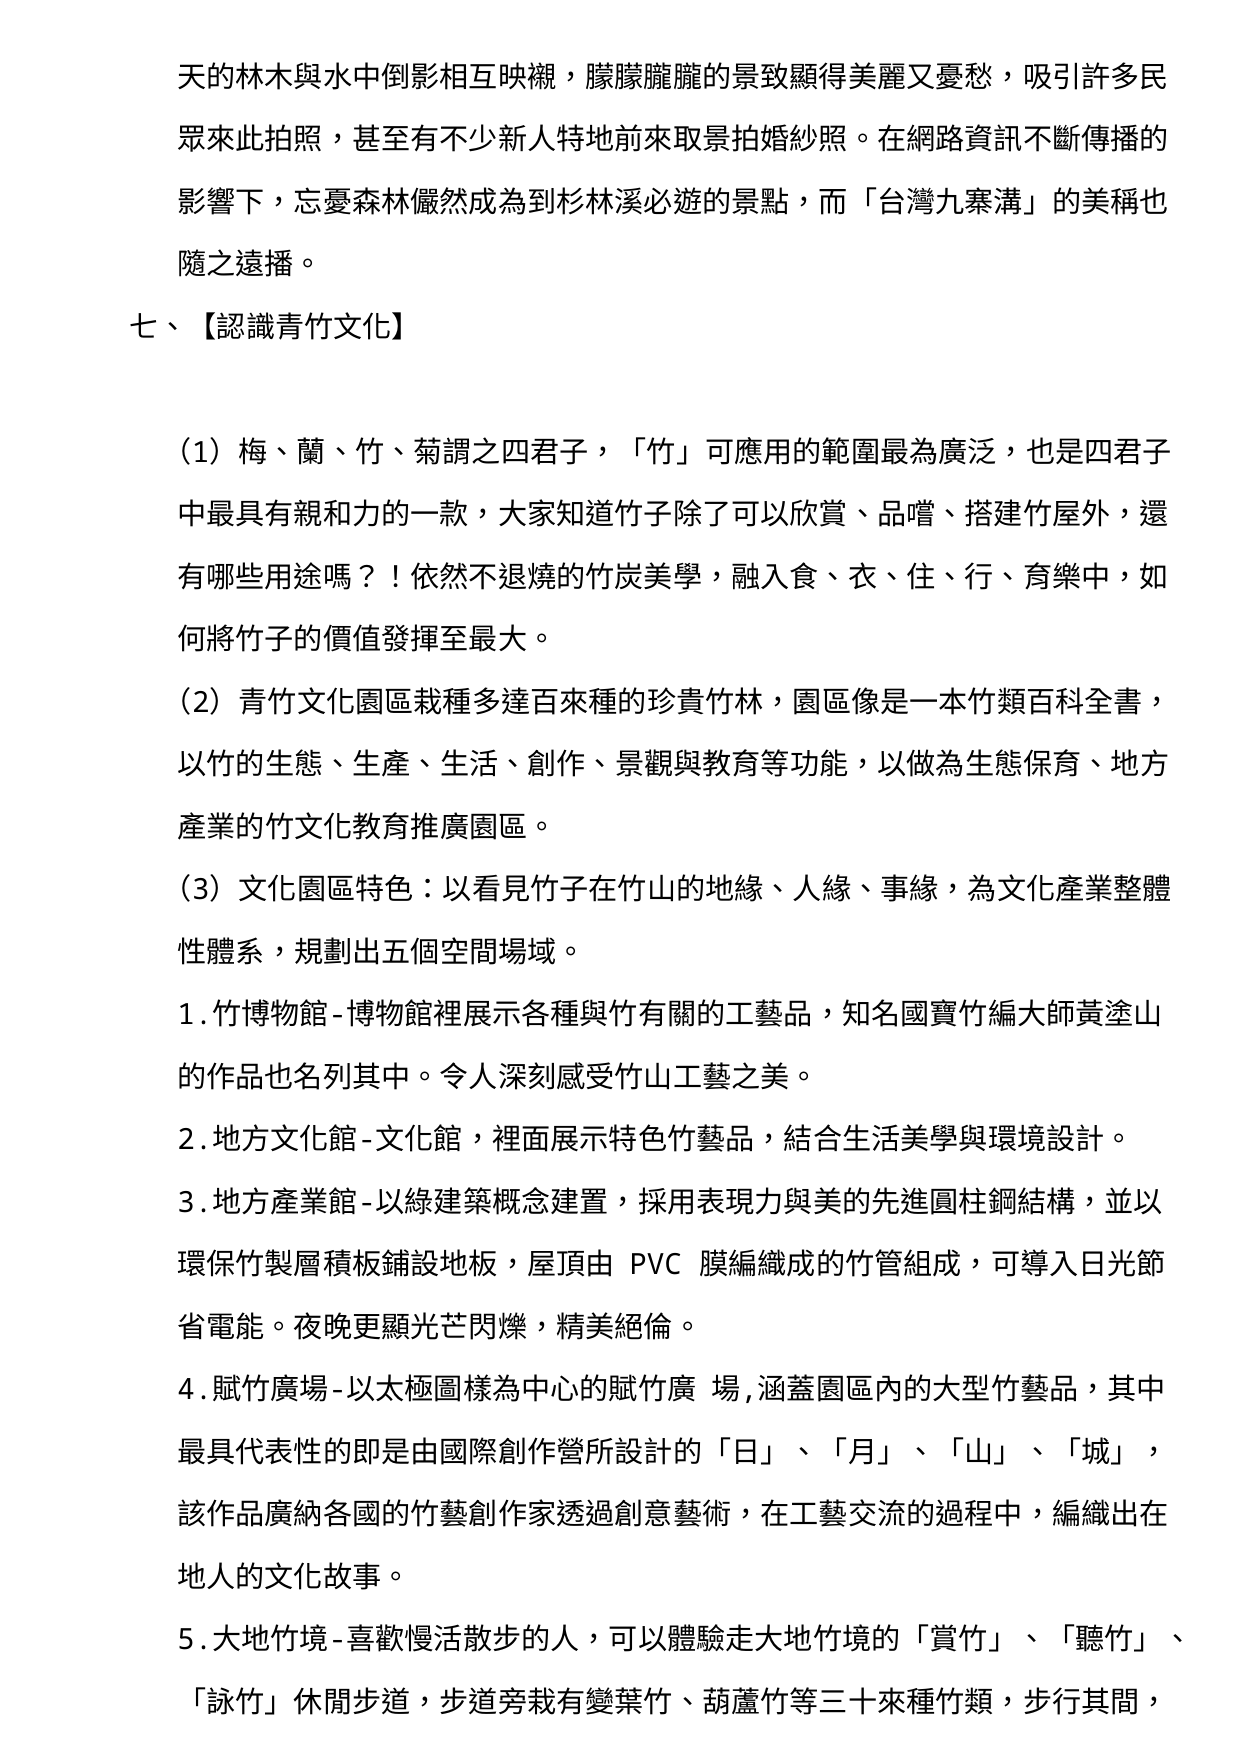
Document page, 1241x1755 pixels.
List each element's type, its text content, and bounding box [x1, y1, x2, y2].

text 3.地方產業館-以綠建築概念建置，採用表現力與美的先進圓柱鋼結構，並以環保竹製層積板鋪設地板，屋頂由 PVC 膜編織成的竹管組成，可導入日光節省電能。夜晚更顯光芒閃爍，精美絕倫。 [177, 1158, 1181, 1345]
text 4.賦竹廣場-以太極圖樣為中心的賦竹廣 場,涵蓋園區內的大型竹藝品，其中最具代表性的即是由國際創作營所設計的「日」、「月」、「山」、「城」，該作品廣納各國的竹藝創作家透過創意藝術，在工藝交流的過程中，編織出在地人的文化故事。 [177, 1345, 1181, 1595]
text （1）梅、蘭、竹、菊謂之四君子，「竹」可應用的範圍最為廣泛，也是四君子中最具有親和力的一款，大家知道竹子除了可以欣賞、品嚐、搭建竹屋外，還有哪些用途嗎？！依然不退燒的竹炭美學，融入食、衣、住、行、育樂中，如何將竹子的價值發揮至最大。 [162, 408, 1181, 658]
text 5.大地竹境-喜歡慢活散步的人，可以體驗走大地竹境的「賞竹」、「聽竹」、「詠竹」休閒步道，步道旁栽有變葉竹、葫蘆竹等三十來種竹類，步行其間，別有一番風情! [177, 1595, 1181, 1720]
text （2）青竹文化園區栽種多達百來種的珍貴竹林，園區像是一本竹類百科全書，以竹的生態、生產、生活、創作、景觀與教育等功能，以做為生態保育、地方產業的竹文化教育推廣園區。 [163, 658, 1181, 845]
text 天的林木與水中倒影相互映襯，朦朦朧朧的景致顯得美麗又憂愁，吸引許多民眾來此拍照，甚至有不少新人特地前來取景拍婚紗照。在網路資訊不斷傳播的影響下，忘憂森林儼然成為到杉林溪必遊的景點，而「台灣九寨溝」的美稱也隨之遠播。 [177, 33, 1181, 283]
text 七、【認識青竹文化】 [59, 283, 1181, 345]
text 1.竹博物館-博物館裡展示各種與竹有關的工藝品，知名國寶竹編大師黃塗山的作品也名列其中。令人深刻感受竹山工藝之美。 [177, 970, 1181, 1095]
text 2.地方文化館-文化館，裡面展示特色竹藝品，結合生活美學與環境設計。 [177, 1095, 1181, 1158]
text （3）文化園區特色：以看見竹子在竹山的地緣、人緣、事緣，為文化產業整體性體系，規劃出五個空間場域。 [163, 845, 1181, 970]
